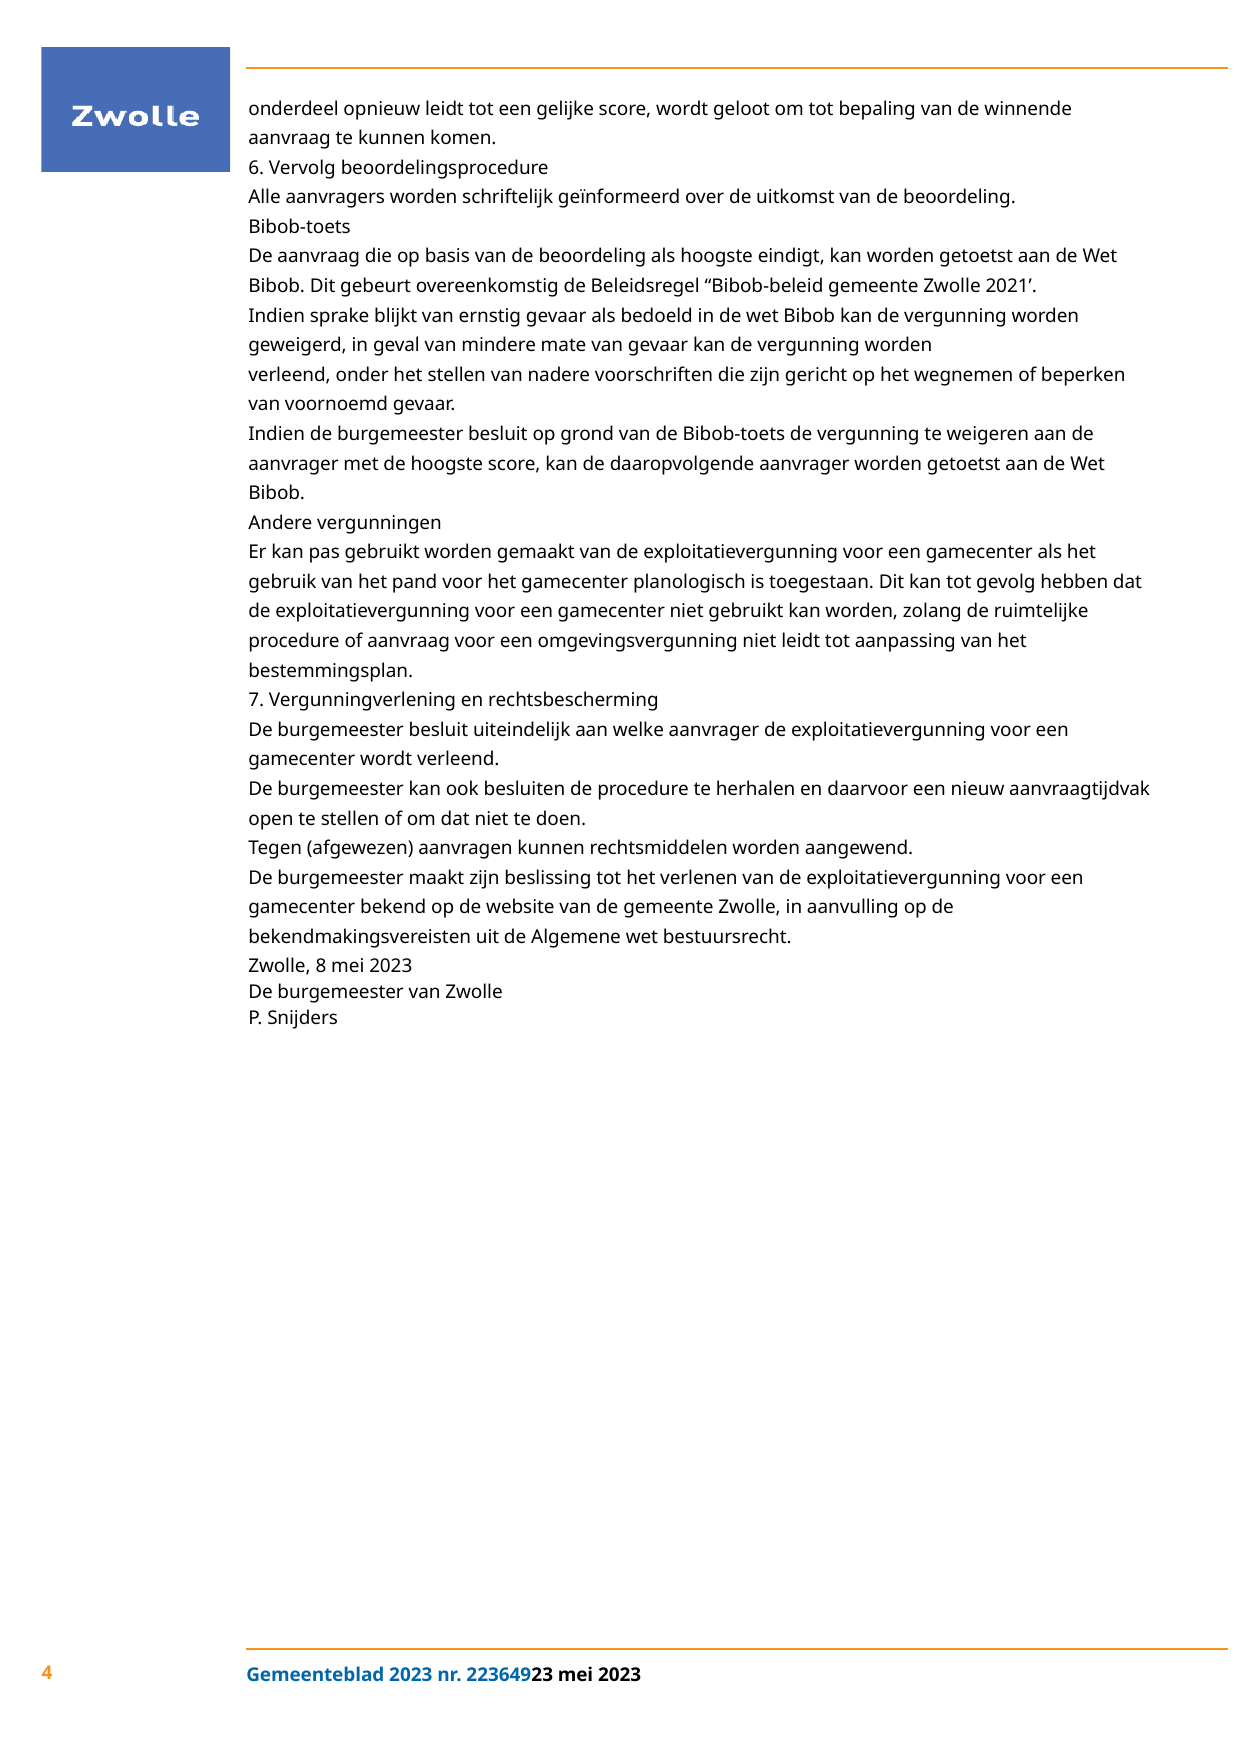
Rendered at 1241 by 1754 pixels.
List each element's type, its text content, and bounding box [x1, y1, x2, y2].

text Er kan pas gebruikt worden gemaakt van de exploitatievergunning voor een gamecenter als het gebruik van het pand voor het gamecenter planologisch is toegestaan. Dit kan tot gevolg hebben dat de exploitatievergunning voor een gamecenter niet gebruikt kan worden, zolang de ruimtelijke procedure of aanvraag voor een omgevingsvergunning niet leidt tot aanpassing van het bestemmingsplan. [248, 538, 1152, 683]
text Andere vergunningen [248, 509, 1152, 535]
text Alle aanvragers worden schriftelijk geïnformeerd over de uitkomst van de beoordeling. [248, 183, 1152, 209]
text De burgemeester besluit uiteindelijk aan welke aanvrager de exploitatievergunning voor een gamecenter wordt verleend. [248, 716, 1152, 771]
text De burgemeester maakt zijn beslissing tot het verlenen van de exploitatievergunning voor een gamecenter bekend op de website van de gemeente Zwolle, in aanvulling op de bekendmakingsvereisten uit de Algemene wet bestuursrecht. [248, 864, 1152, 949]
text Zwolle, 8 mei 2023 [248, 953, 1152, 978]
text De burgemeester van Zwolle [248, 978, 1152, 1004]
text Indien de burgemeester besluit op grond van de Bibob-toets de vergunning te weigeren aan de aanvrager met de hoogste score, kan de daaropvolgende aanvrager worden getoetst aan de Wet Bibob. [248, 420, 1152, 505]
text 7. Vergunningverlening en rechtsbescherming [248, 686, 1152, 712]
text Tegen (afgewezen) aanvragen kunnen rechtsmiddelen worden aangewend. [248, 834, 1152, 860]
text Bibob-toets [248, 213, 1152, 239]
text De burgemeester kan ook besluiten de procedure te herhalen en daarvoor een nieuw aanvraagtijdvak open te stellen of om dat niet te doen. [248, 775, 1152, 831]
text onderdeel opnieuw leidt tot een gelijke score, wordt geloot om tot bepaling van de winnende aanvraag te kunnen komen. [248, 95, 1152, 150]
picture [41, 47, 231, 172]
text Indien sprake blijkt van ernstig gevaar als bedoeld in de wet Bibob kan de vergunning worden geweigerd, in geval van mindere mate van gevaar kan de vergunning worden [248, 302, 1152, 357]
text verleend, onder het stellen van nadere voorschriften die zijn gericht op het wegnemen of beperken van voornoemd gevaar. [248, 361, 1152, 416]
text 6. Vervolg beoordelingsprocedure [248, 154, 1152, 180]
text P. Snijders [248, 1004, 1152, 1030]
text De aanvraag die op basis van de beoordeling als hoogste eindigt, kan worden getoetst aan de Wet Bibob. Dit gebeurt overeenkomstig de Beleidsregel “Bibob-beleid gemeente Zwolle 2021’. [248, 243, 1152, 298]
